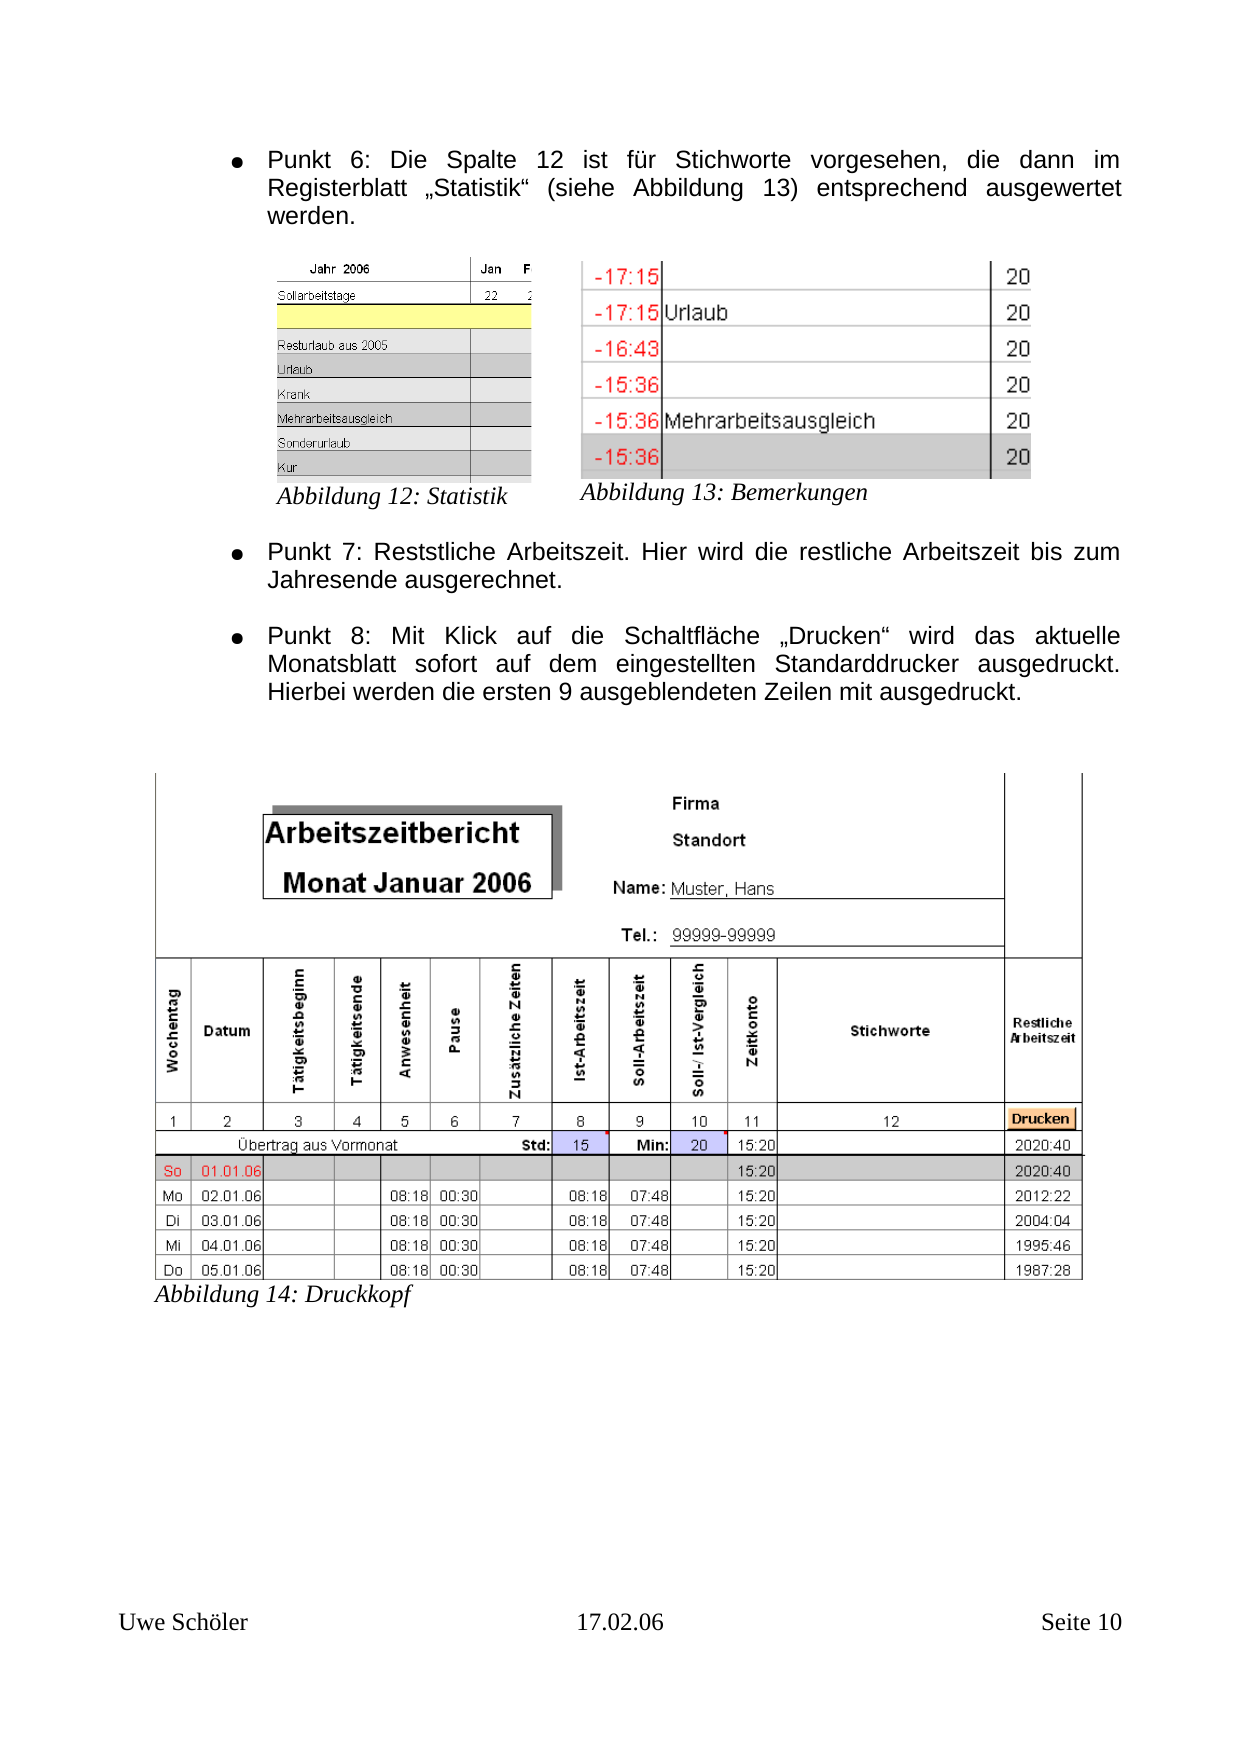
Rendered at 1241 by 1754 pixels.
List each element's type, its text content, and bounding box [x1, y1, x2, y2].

picture [155, 773, 1086, 1280]
text Abbildung 12: Statistik [277, 483, 531, 510]
picture [277, 257, 532, 483]
list Punkt 6: Die Spalte 12 ist für Stichworte vorgesehen, die dann im Registerblatt „Statistik“ (siehe Abbildung 13) entsprechend ausgewertet werden. [229, 146, 1122, 230]
list Punkt 8: Mit Klick auf die Schaltfläche „Drucken“ wird das aktuelle Monatsblatt sofort auf dem eingestellten Standarddrucker ausgedruckt. Hierbei werden die ersten 9 ausgeblendeten Zeilen mit ausgedruckt. [229, 622, 1122, 706]
picture [580, 261, 1031, 479]
text Abbildung 13: Bemerkungen [581, 479, 1031, 506]
list Punkt 7: Reststliche Arbeitszeit. Hier wird die restliche Arbeitszeit bis zum Jahresende ausgerechnet. [229, 538, 1122, 594]
text Abbildung 14: Druckkopf [155, 1280, 1085, 1307]
